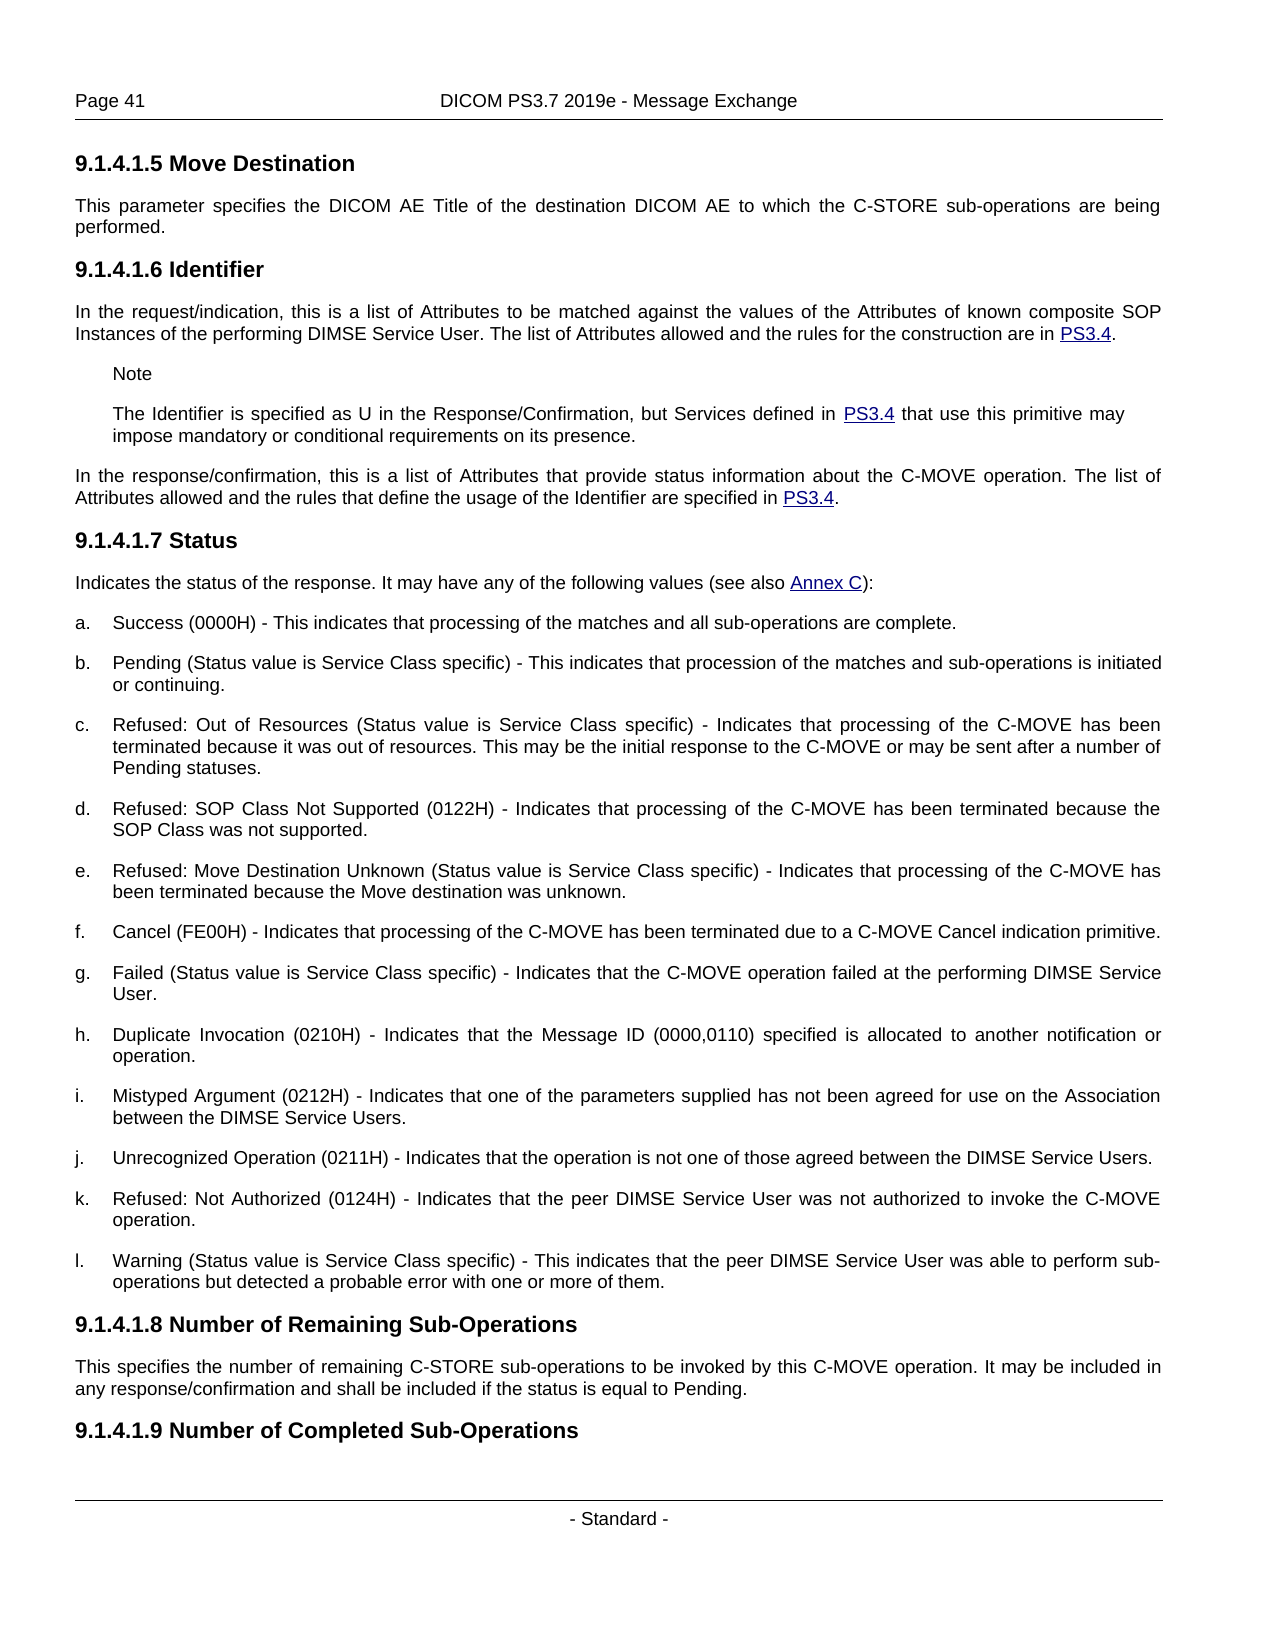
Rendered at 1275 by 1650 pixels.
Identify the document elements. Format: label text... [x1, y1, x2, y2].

text g. Failed (Status value is Service Class specific) - Indicates that the C-MOVE operation failed at the performing DIMSE Service User. [75, 962, 1162, 1005]
text In the response/confirmation, this is a list of Attributes that provide status information about the C-MOVE operation. The list of Attributes allowed and the rules that define the usage of the Identifier are specified in PS3.4. [75, 465, 1162, 508]
text 9.1.4.1.7 Status [75, 527, 1162, 553]
text l. Warning (Status value is Service Class specific) - This indicates that the peer DIMSE Service User was able to perform sub-operations but detected a probable error with one or more of them. [75, 1249, 1162, 1292]
text d. Refused: SOP Class Not Supported (0122H) - Indicates that processing of the C-MOVE has been terminated because the SOP Class was not supported. [75, 797, 1162, 841]
text h. Duplicate Invocation (0210H) - Indicates that the Message ID (0000,0110) specified is allocated to another notification or operation. [75, 1023, 1162, 1067]
text k. Refused: Not Authorized (0124H) - Indicates that the peer DIMSE Service User was not authorized to invoke the C-MOVE operation. [75, 1187, 1162, 1231]
text 9.1.4.1.5 Move Destination [75, 150, 1162, 176]
text f. Cancel (FE00H) - Indicates that processing of the C-MOVE has been terminated due to a C-MOVE Cancel indication primitive. [75, 921, 1162, 943]
text 9.1.4.1.6 Identifier [75, 256, 1162, 282]
text e. Refused: Move Destination Unknown (Status value is Service Class specific) - Indicates that processing of the C-MOVE has been terminated because the Move destination was unknown. [75, 859, 1162, 902]
text 9.1.4.1.8 Number of Remaining Sub-Operations [75, 1311, 1162, 1337]
text i. Mistyped Argument (0212H) - Indicates that one of the parameters supplied has not been agreed for use on the Association between the DIMSE Service Users. [75, 1085, 1162, 1128]
text Note [112, 363, 1125, 384]
text b. Pending (Status value is Service Class specific) - This indicates that procession of the matches and sub-operations is initiated or continuing. [75, 652, 1162, 695]
text This parameter specifies the DICOM AE Title of the destination DICOM AE to which the C-STORE sub-operations are being performed. [75, 194, 1162, 238]
text Indicates the status of the response. It may have any of the following values (see also Annex C): [75, 572, 1162, 593]
text This specifies the number of remaining C-STORE sub-operations to be invoked by this C-MOVE operation. It may be included in any response/confirmation and shall be included if the status is equal to Pending. [75, 1356, 1162, 1399]
text The Identifier is specified as U in the Response/Confirmation, but Services defined in PS3.4 that use this primitive may impose mandatory or conditional requirements on its presence. [112, 403, 1125, 446]
text c. Refused: Out of Resources (Status value is Service Class specific) - Indicates that processing of the C-MOVE has been terminated because it was out of resources. This may be the initial response to the C-MOVE or may be sent after a number of Pending statuses. [75, 714, 1162, 779]
text j. Unrecognized Operation (0211H) - Indicates that the operation is not one of those agreed between the DIMSE Service Users. [75, 1147, 1162, 1169]
text In the request/indication, this is a list of Attributes to be matched against the values of the Attributes of known composite SOP Instances of the performing DIMSE Service User. The list of Attributes allowed and the rules for the construction are in PS3.4. [75, 301, 1162, 344]
text a. Success (0000H) - This indicates that processing of the matches and all sub-operations are complete. [75, 612, 1162, 633]
text 9.1.4.1.9 Number of Completed Sub-Operations [75, 1418, 1162, 1443]
